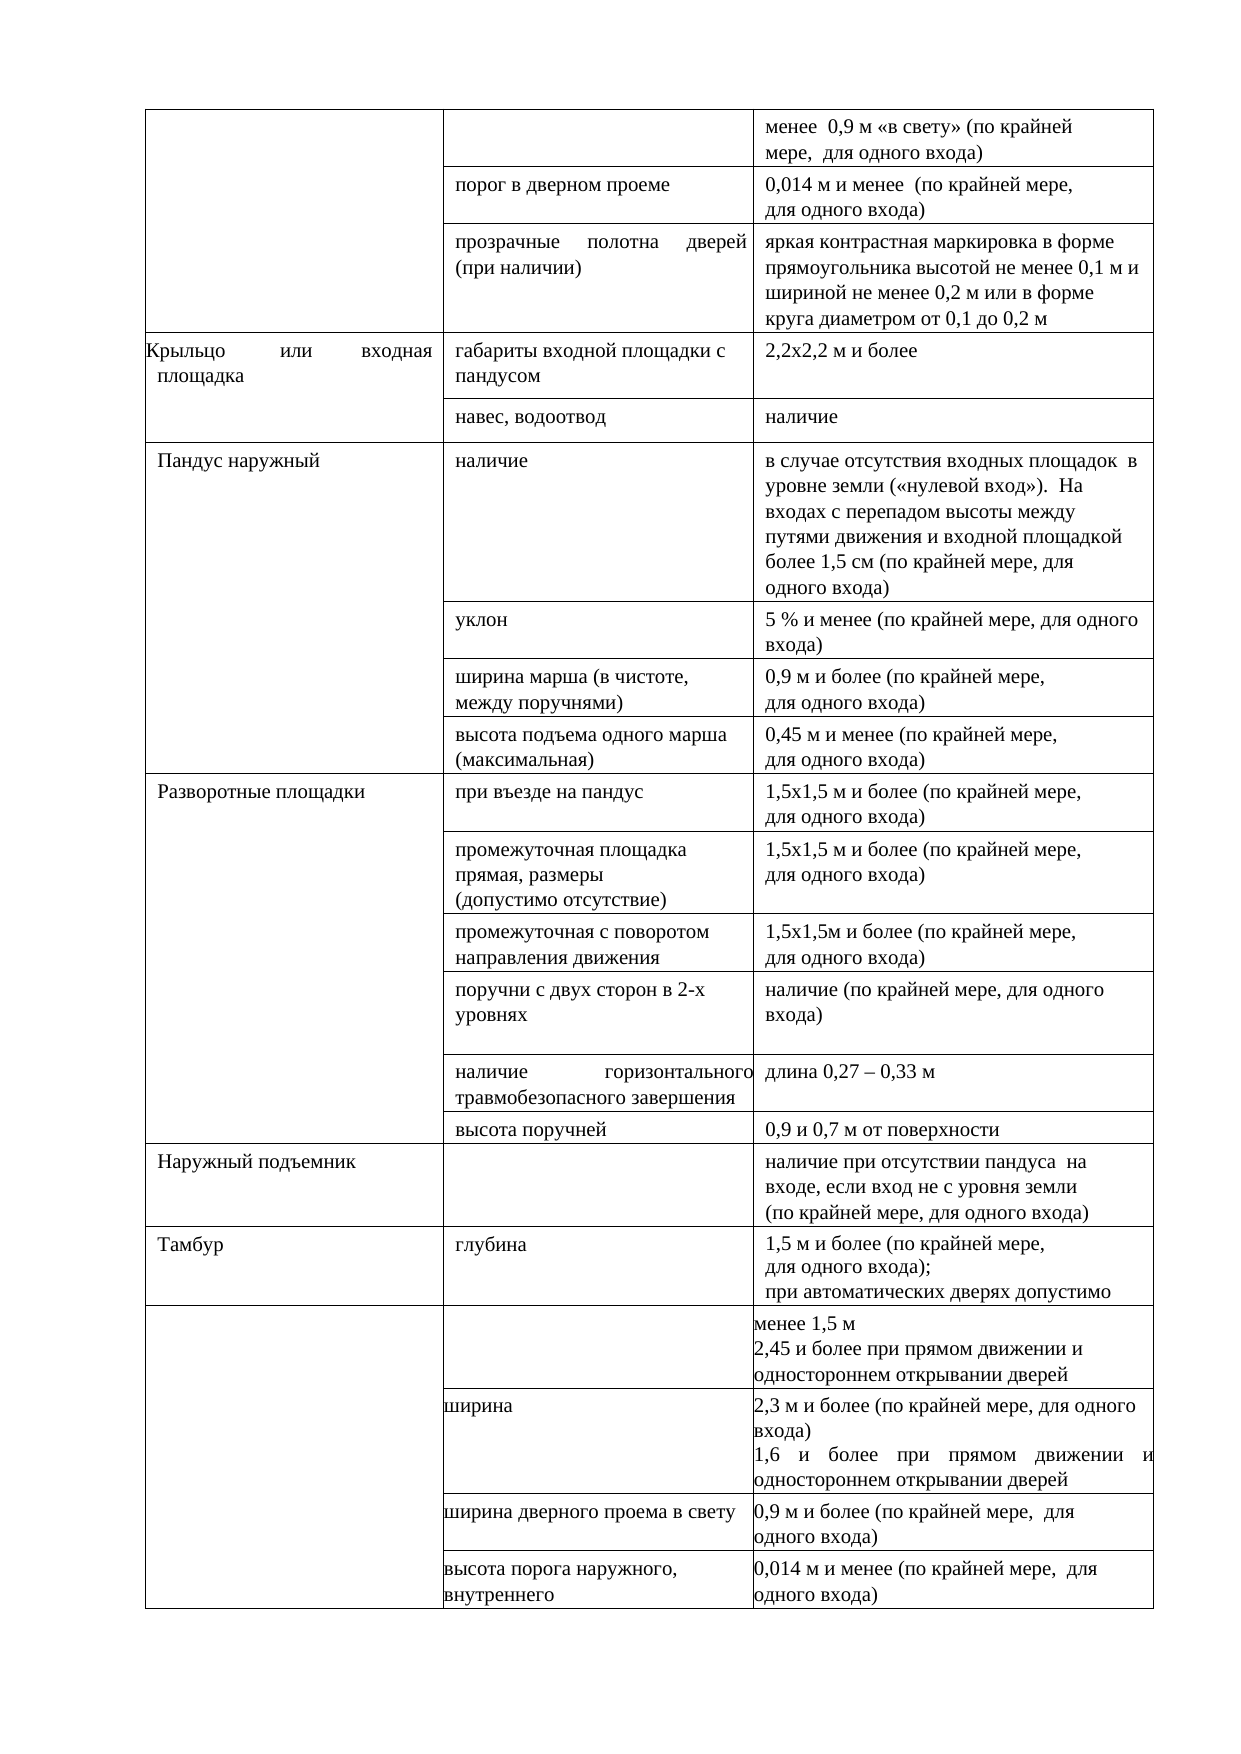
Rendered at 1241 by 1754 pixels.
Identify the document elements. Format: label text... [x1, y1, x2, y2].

table_cell Тамбур [146, 1227, 443, 1305]
table_cell наличие (по крайней мере, для одного входа) [754, 972, 1153, 1053]
table_cell уклон [444, 602, 753, 658]
table_cell поручни с двух сторон в 2-х уровнях [444, 972, 753, 1053]
table_cell ширина марша (в чистоте, между поручнями) [444, 659, 753, 716]
table_cell 1,5 м и более (по крайней мере, для одного входа); при автоматических дверях допустимо [754, 1227, 1153, 1305]
table_cell [444, 110, 753, 166]
table_cell [146, 110, 361, 332]
table_cell 0,014 м и менее (по крайней мере, для одного входа) [754, 167, 1153, 223]
table_cell габариты входной площадки с пандусом [444, 333, 753, 398]
table_cell 2,3 м и более (по крайней мере, для одного входа) 1,6 и более при прямом движении и одностороннем открывании дверей [754, 1389, 1153, 1493]
table_cell 2,2х2,2 м и более [754, 333, 1153, 398]
table_cell промежуточная с поворотом направления движения [444, 914, 753, 971]
table_cell Наружный подъемник [146, 1144, 443, 1226]
table_cell глубина [444, 1227, 753, 1305]
table_cell 0,9 и 0,7 м от поверхности [754, 1112, 1153, 1143]
table_cell порог в дверном проеме [444, 167, 753, 223]
table_cell менее 1,5 м 2,45 и более при прямом движении и одностороннем открывании дверей [754, 1306, 1153, 1387]
table_cell Крыльцо или площадка [146, 333, 361, 442]
table_cell наличие горизонтального травмобезопасного завершения [444, 1055, 753, 1111]
table_cell ширина [444, 1389, 753, 1493]
table_cell [444, 1144, 753, 1226]
table_cell высота поручней [444, 1112, 753, 1143]
table_cell 5 % и менее (по крайней мере, для одного входа) [754, 602, 1153, 658]
table_cell высота порога наружного, внутреннего [444, 1551, 753, 1608]
table_cell менее 0,9 м «в свету» (по крайней мере, для одного входа) [754, 110, 1153, 166]
table_cell яркая контрастная маркировка в форме прямоугольника высотой не менее 0,1 м и шириной не менее 0,2 м или в форме круга диаметром от 0,1 до 0,2 м [754, 224, 1153, 332]
table_cell 1,5х1,5 м и более (по крайней мере, для одного входа) [754, 832, 1153, 913]
table_cell навес, водоотвод [444, 399, 753, 442]
table_cell 0,014 м и менее (по крайней мере, для одного входа) [754, 1551, 1153, 1608]
table_cell 1,5х1,5 м и более (по крайней мере, для одного входа) [754, 774, 1153, 831]
table_cell длина 0,27 – 0,33 м [754, 1055, 1153, 1111]
table_cell 0,9 м и более (по крайней мере, для одного входа) [754, 1494, 1153, 1550]
table_cell наличие [754, 399, 1153, 442]
table_cell высота подъема одного марша (максимальная) [444, 717, 753, 773]
table_cell [361, 110, 443, 332]
table_cell ширина дверного проема в свету [444, 1494, 753, 1550]
table_cell наличие [444, 443, 753, 601]
table_cell 1,5х1,5м и более (по крайней мере, для одного входа) [754, 914, 1153, 971]
table_cell наличие при отсутствии пандуса на входе, если вход не с уровня земли (по крайней мере, для одного входа) [754, 1144, 1153, 1226]
table_cell 0,45 м и менее (по крайней мере, для одного входа) [754, 717, 1153, 773]
table_cell прозрачные полотна дверей (при наличии) [444, 224, 753, 332]
table_cell входная [361, 333, 443, 442]
table_cell при въезде на пандус [444, 774, 753, 831]
table_cell Пандус наружный [146, 443, 443, 773]
table_cell в случае отсутствия входных площадок в уровне земли («нулевой вход»). На входах с перепадом высоты между путями движения и входной площадкой более 1,5 см (по крайней мере, для одного входа) [754, 443, 1153, 601]
table_cell [444, 1306, 753, 1387]
table_cell Разворотные площадки [146, 774, 443, 1143]
table_cell [146, 1306, 443, 1608]
table_cell промежуточная площадка прямая, размеры (допустимо отсутствие) [444, 832, 753, 913]
table_cell 0,9 м и более (по крайней мере, для одного входа) [754, 659, 1153, 716]
